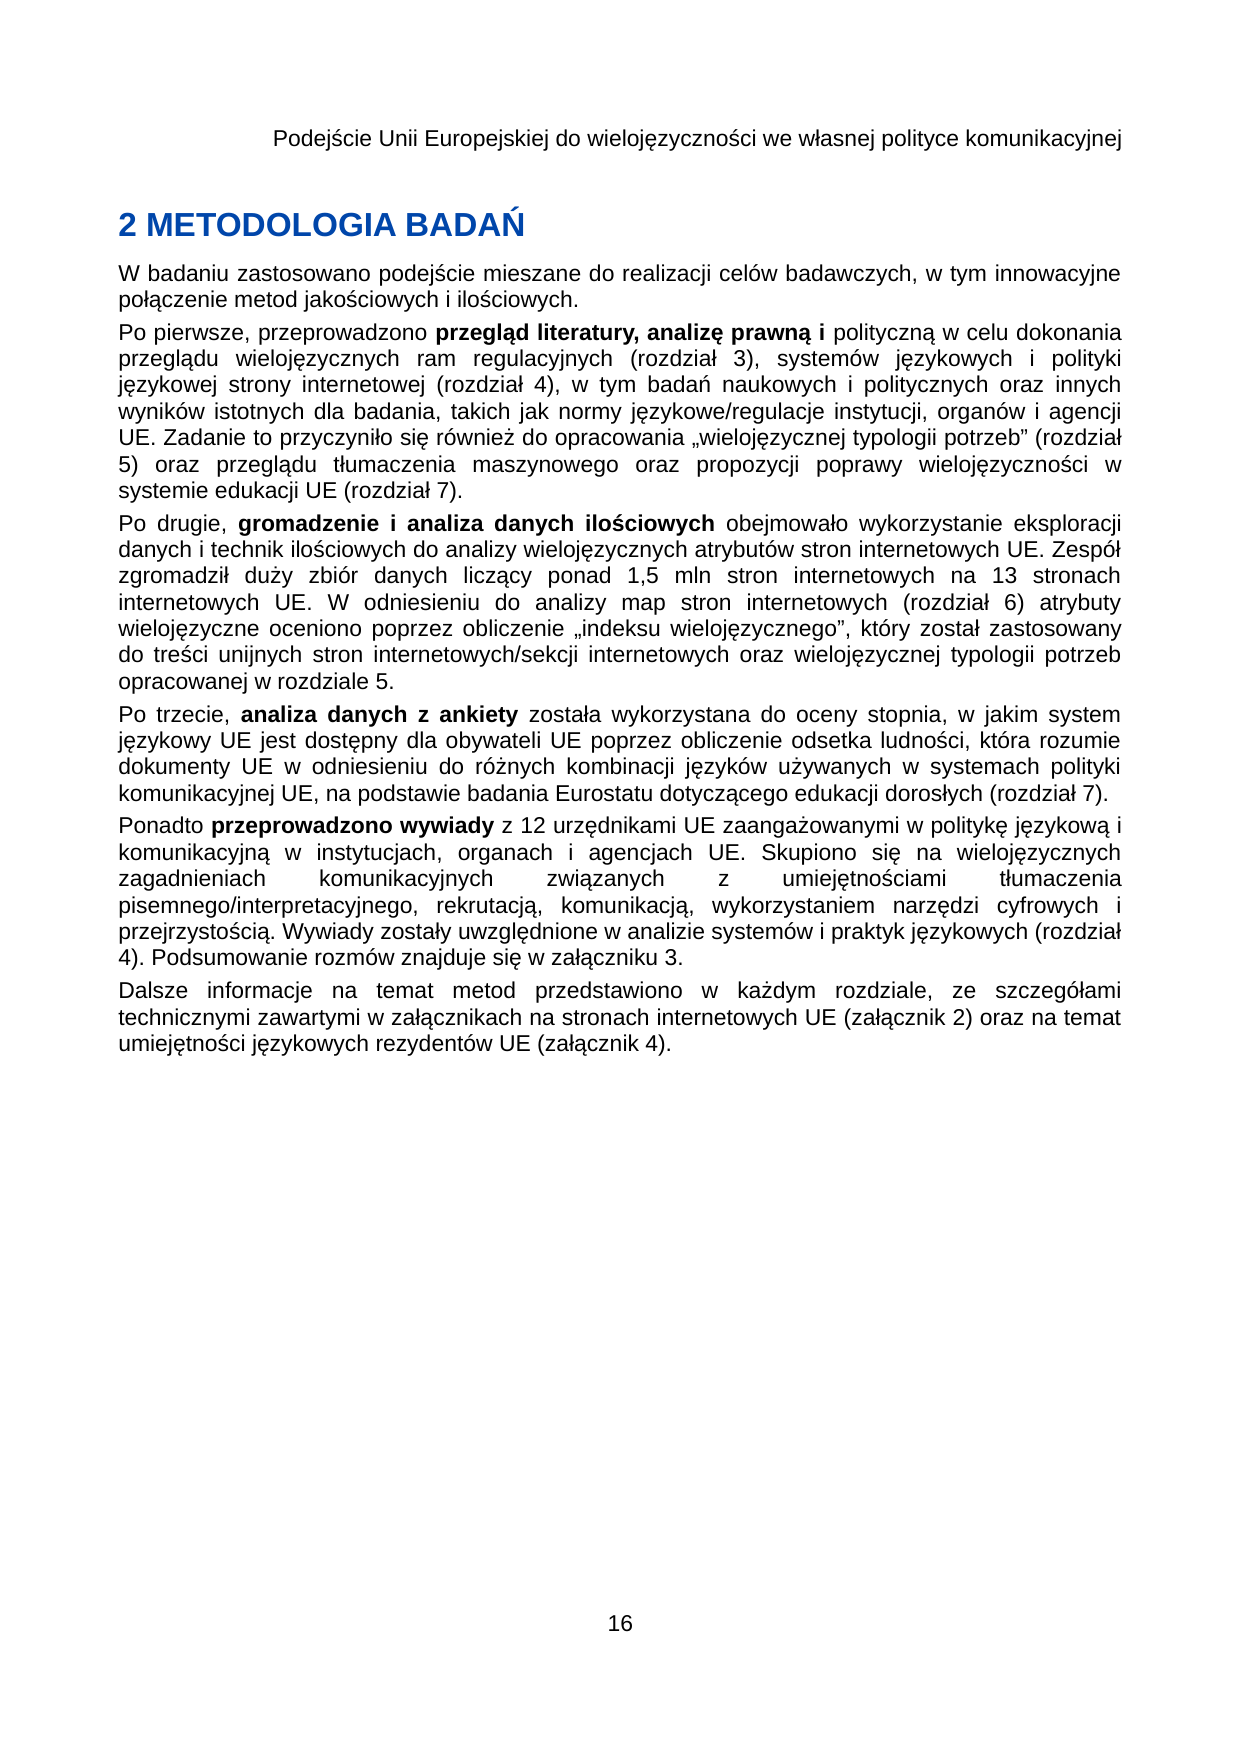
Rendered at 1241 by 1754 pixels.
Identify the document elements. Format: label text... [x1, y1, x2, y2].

text W badaniu zastosowano podejście mieszane do realizacji celów badawczych, w tym innowacyjne połączenie metod jakościowych i ilościowych. [118, 259, 1122, 312]
text Po pierwsze, przeprowadzono przegląd literatury, analizę prawną i polityczną w celu dokonania przeglądu wielojęzycznych ram regulacyjnych (rozdział 3), systemów językowych i polityki językowej strony internetowej (rozdział 4), w tym badań naukowych i politycznych oraz innych wyników istotnych dla badania, takich jak normy językowe/regulacje instytucji, organów i agencji UE. Zadanie to przyczyniło się również do opracowania „wielojęzycznej typologii potrzeb” (rozdział 5) oraz przeglądu tłumaczenia maszynowego oraz propozycji poprawy wielojęzyczności w systemie edukacji UE (rozdział 7). [118, 319, 1122, 503]
subtitle 2 METODOLOGIA BADAŃ [118, 205, 1122, 244]
text Po drugie, gromadzenie i analiza danych ilościowych obejmowało wykorzystanie eksploracji danych i technik ilościowych do analizy wielojęzycznych atrybutów stron internetowych UE. Zespół zgromadził duży zbiór danych liczący ponad 1,5 mln stron internetowych na 13 stronach internetowych UE. W odniesieniu do analizy map stron internetowych (rozdział 6) atrybuty wielojęzyczne oceniono poprzez obliczenie „indeksu wielojęzycznego”, który został zastosowany do treści unijnych stron internetowych/sekcji internetowych oraz wielojęzycznej typologii potrzeb opracowanej w rozdziale 5. [118, 510, 1122, 694]
text Dalsze informacje na temat metod przedstawiono w każdym rozdziale, ze szczegółami technicznymi zawartymi w załącznikach na stronach internetowych UE (załącznik 2) oraz na temat umiejętności językowych rezydentów UE (załącznik 4). [118, 977, 1122, 1056]
text Ponadto przeprowadzono wywiady z 12 urzędnikami UE zaangażowanymi w politykę językową i komunikacyjną w instytucjach, organach i agencjach UE. Skupiono się na wielojęzycznych zagadnieniach komunikacyjnych związanych z umiejętnościami tłumaczenia pisemnego/interpretacyjnego, rekrutacją, komunikacją, wykorzystaniem narzędzi cyfrowych i przejrzystością. Wywiady zostały uwzględnione w analizie systemów i praktyk językowych (rozdział 4). Podsumowanie rozmów znajduje się w załączniku 3. [118, 812, 1122, 971]
text Po trzecie, analiza danych z ankiety została wykorzystana do oceny stopnia, w jakim system językowy UE jest dostępny dla obywateli UE poprzez obliczenie odsetka ludności, która rozumie dokumenty UE w odniesieniu do różnych kombinacji języków używanych w systemach polityki komunikacyjnej UE, na podstawie badania Eurostatu dotyczącego edukacji dorosłych (rozdział 7). [118, 701, 1122, 806]
